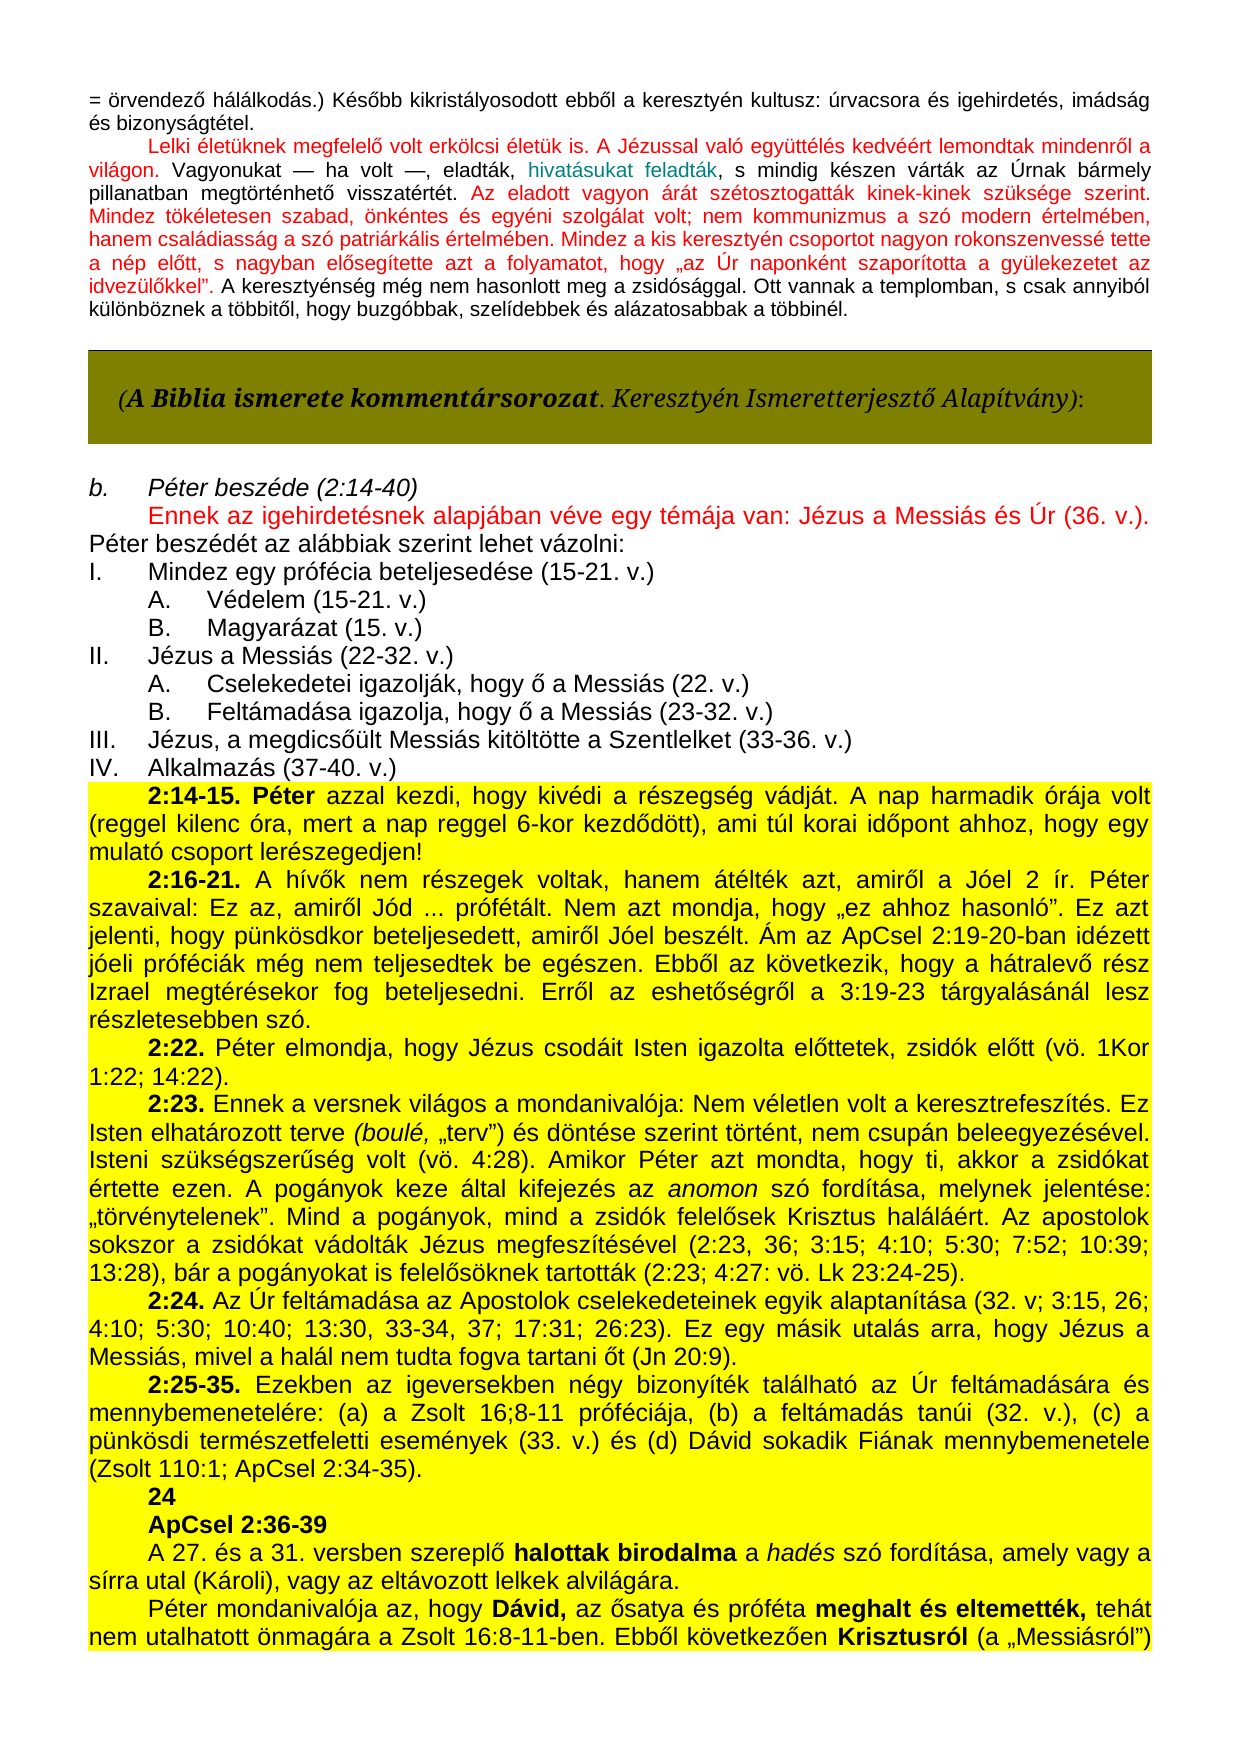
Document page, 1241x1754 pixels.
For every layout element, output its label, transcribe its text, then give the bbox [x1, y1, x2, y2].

text 2:23. Ennek a versnek világos a mondanivalója: Nem véletlen volt a keresztrefeszítés. Ez Isten elhatározott terve (boulé, „terv”) és döntése szerint történt, nem csupán beleegyezésével. Isteni szükségszerűség volt (vö. 4:28). Amikor Péter azt mondta, hogy ti, akkor a zsidókat értette ezen. A pogányok keze által kifejezés az anomon szó fordítása, melynek jelentése: „törvénytelenek”. Mind a pogányok, mind a zsidók felelősek Krisztus haláláért. Az apostolok sokszor a zsidókat vádolták Jézus megfeszítésével (2:23, 36; 3:15; 4:10; 5:30; 7:52; 10:39; 13:28), bár a pogányokat is felelősöknek tartották (2:23; 4:27: vö. Lk 23:24-25). [88, 1090, 1152, 1286]
text 2:14-15. Péter azzal kezdi, hogy kivédi a részegség vádját. A nap harmadik órája volt (reggel kilenc óra, mert a nap reggel 6-kor kezdődött), ami túl korai időpont ahhoz, hogy egy mulató csoport lerészegedjen! [88, 782, 1152, 866]
text Péter mondanivalója az, hogy Dávid, az ősatya és próféta meghalt és eltemették, tehát nem utalhatott önmagára a Zsolt 16:8-11-ben. Ebből következően Krisztusról (a „Messiásról”) [88, 1594, 1152, 1651]
text I. Mindez egy prófécia beteljesedése (15-21. v.) [88, 558, 1152, 586]
text 2:25-35. Ezekben az igeversekben négy bizonyíték található az Úr feltámadására és mennybemenetelére: (a) a Zsolt 16;8-11 próféciája, (b) a feltámadás tanúi (32. v.), (c) a pünkösdi természetfeletti események (33. v.) és (d) Dávid sokadik Fiának mennybemenetele (Zsolt 110:1; ApCsel 2:34-35). [88, 1370, 1152, 1482]
text A 27. és a 31. versben szereplő halottak birodalma a hadés szó fordítása, amely vagy a sírra utal (Károli), vagy az eltávozott lelkek alvilágára. [88, 1538, 1152, 1594]
text 2:22. Péter elmondja, hogy Jézus csodáit Isten igazolta előttetek, zsidók előtt (vö. 1Kor 1:22; 14:22). [88, 1034, 1152, 1090]
text (A Biblia ismerete kommentársorozat. Keresztyén Ismeretterjesztő Alapítvány): [88, 351, 1152, 444]
text 24 [88, 1482, 1152, 1511]
text ApCsel 2:36-39 [88, 1511, 1152, 1538]
text B. Feltámadása igazolja, hogy ő a Messiás (23-32. v.) [148, 698, 1152, 726]
text Lelki életüknek megfelelő volt erkölcsi életük is. A Jézussal való együttélés kedvéért lemondtak mindenről a világon. Vagyonukat — ha volt —, eladták, hivatásukat feladták, s mindig készen várták az Úrnak bármely pillanatban megtörténhető visszatértét. Az eladott vagyon árát szétosztogatták kinek-kinek szüksége szerint. Mindez tökéletesen szabad, önkéntes és egyéni szolgálat volt; nem kommunizmus a szó modern értelmében, hanem családiasság a szó patriárkális értelmében. Mindez a kis keresztyén csoportot nagyon rokonszenvessé tette a nép előtt, s nagyban elősegítette azt a folyamatot, hogy „az Úr naponként szaporította a gyülekezetet az idvezülőkkel”. A keresztyénség még nem hasonlott meg a zsidósággal. Ott vannak a templomban, s csak annyiból különböznek a többitől, hogy buzgóbbak, szelídebbek és alázatosabbak a többinél. [88, 135, 1152, 321]
text 2:24. Az Úr feltámadása az Apostolok cselekedeteinek egyik alaptanítása (32. v; 3:15, 26; 4:10; 5:30; 10:40; 13:30, 33-34, 37; 17:31; 26:23). Ez egy másik utalás arra, hogy Jézus a Messiás, mivel a halál nem tudta fogva tartani őt (Jn 20:9). [88, 1286, 1152, 1370]
text A. Cselekedetei igazolják, hogy ő a Messiás (22. v.) [148, 670, 1152, 698]
text IV. Alkalmazás (37-40. v.) [88, 754, 1152, 782]
text III. Jézus, a megdicsőült Messiás kitöltötte a Szentlelket (33-36. v.) [88, 726, 1152, 754]
text 2:16-21. A hívők nem részegek voltak, hanem átélték azt, amiről a Jóel 2 ír. Péter szavaival: Ez az, amiről Jód ... prófétált. Nem azt mondja, hogy „ez ahhoz hasonló”. Ez azt jelenti, hogy pünkösdkor beteljesedett, amiről Jóel beszélt. Ám az ApCsel 2:19-20-ban idézett jóeli próféciák még nem teljesedtek be egészen. Ebből az következik, hogy a hátralevő rész Izrael megtérésekor fog beteljesedni. Erről az eshetőségről a 3:19-23 tárgyalásánál lesz részletesebben szó. [88, 866, 1152, 1034]
text A. Védelem (15-21. v.) [148, 586, 1152, 614]
text Ennek az igehirdetésnek alapjában véve egy témája van: Jézus a Messiás és Úr (36. v.). Péter beszédét az alábbiak szerint lehet vázolni: [88, 502, 1152, 558]
text B. Magyarázat (15. v.) [148, 614, 1152, 642]
text = örvendező hálálkodás.) Később kikristályosodott ebből a keresztyén kultusz: úrvacsora és igehirdetés, imádság és bizonyságtétel. [88, 88, 1152, 135]
text II. Jézus a Messiás (22-32. v.) [88, 642, 1152, 670]
text b. Péter beszéde (2:14-40) [88, 474, 1152, 502]
